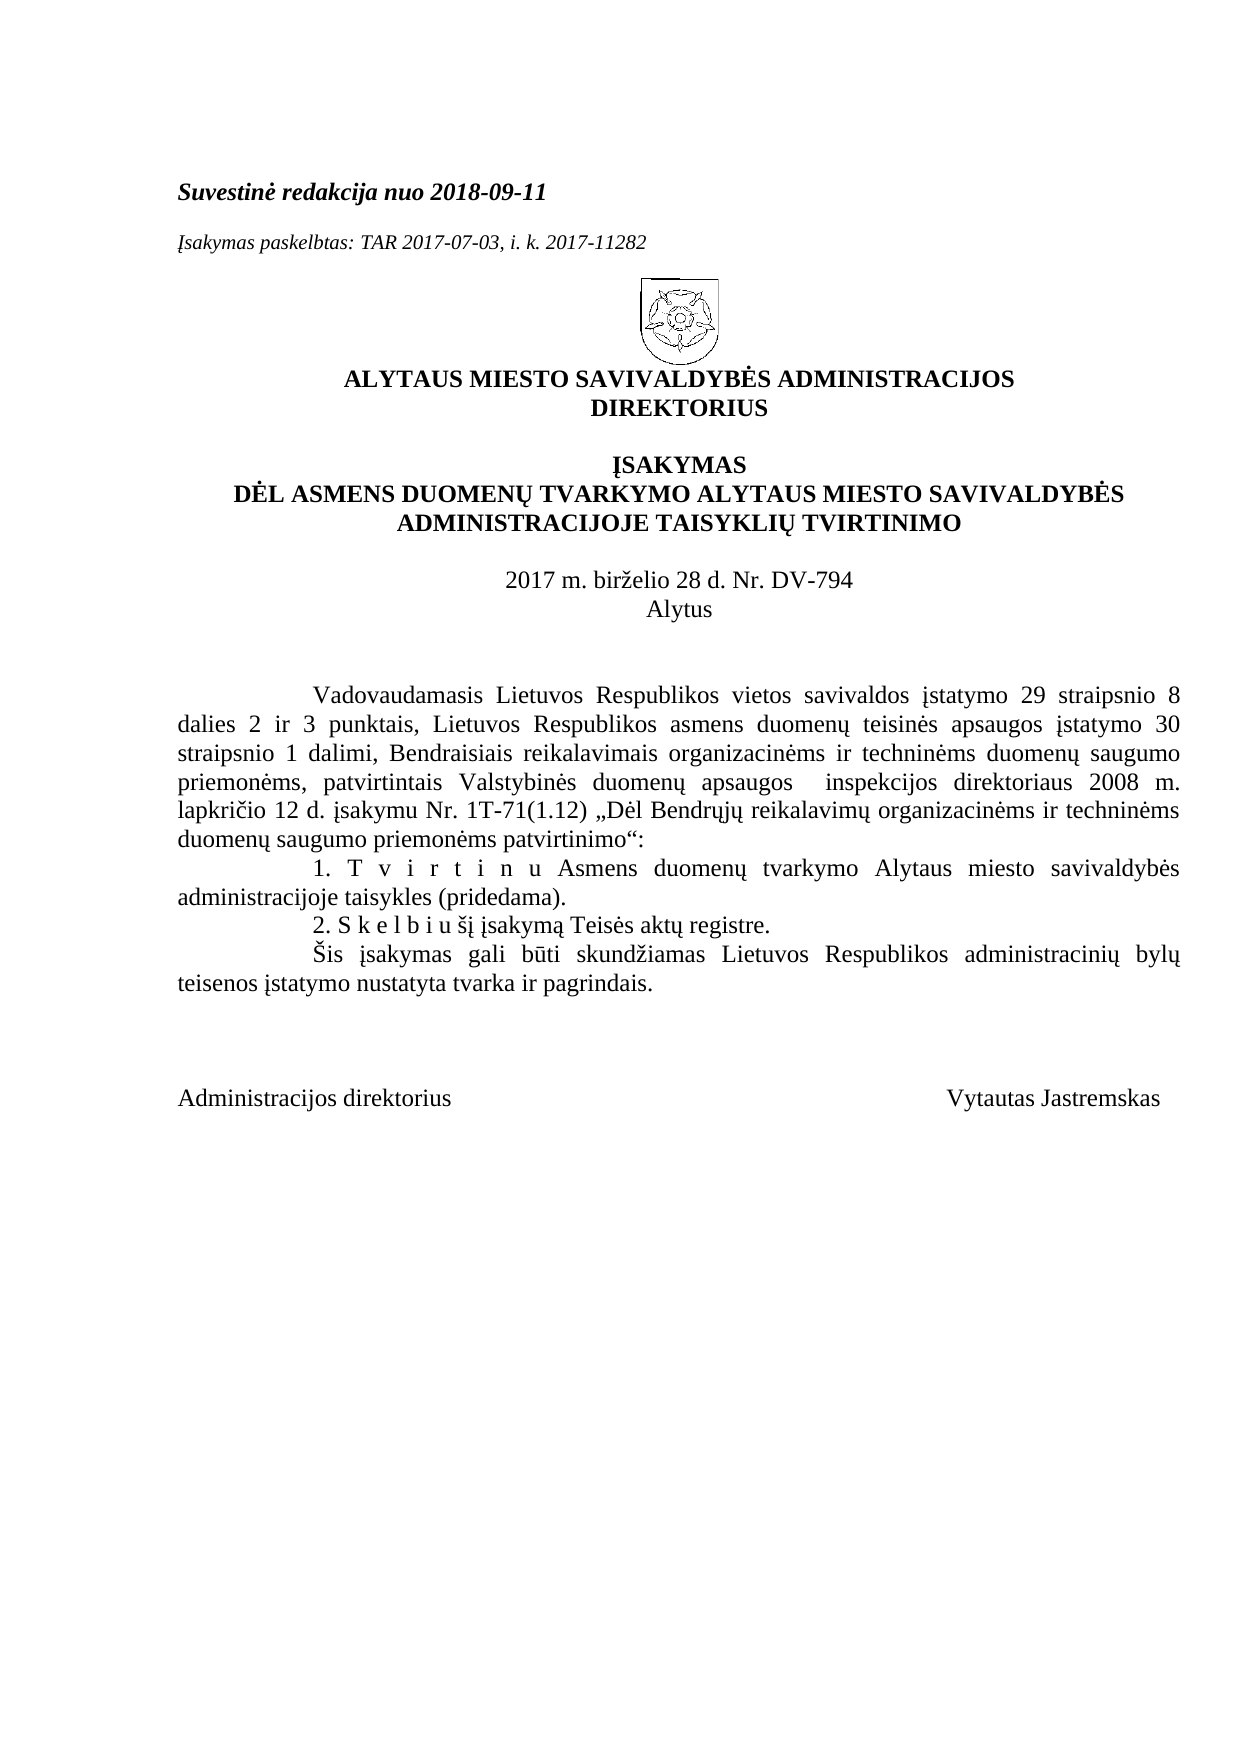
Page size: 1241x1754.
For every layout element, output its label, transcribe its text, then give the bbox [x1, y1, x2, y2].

text Administracijos direktorius Vytautas Jastremskas [177, 1083, 1181, 1112]
text ALYTAUS MIESTO SAVIVALDYBĖS ADMINISTRACIJOS [177, 364, 1181, 393]
text ĮSAKYMAS [177, 450, 1181, 479]
text Alytus [177, 594, 1181, 623]
text Suvestinė redakcija nuo 2018-09-11 [177, 177, 1181, 206]
text Vadovaudamasis Lietuvos Respublikos vietos savivaldos įstatymo 29 straipsnio 8 dalies 2 ir 3 punktais, Lietuvos Respublikos asmens duomenų teisinės apsaugos įstatymo 30 straipsnio 1 dalimi, Bendraisiais reikalavimais organizacinėms ir techninėms duomenų saugumo priemonėms, patvirtintais Valstybinės duomenų apsaugos inspekcijos direktoriaus 2008 m. lapkričio 12 d. įsakymu Nr. 1T-71(1.12) „Dėl Bendrųjų reikalavimų organizacinėms ir techninėms duomenų saugumo priemonėms patvirtinimo“: [177, 680, 1181, 853]
text DĖL ASMENS DUOMENŲ TVARKYMO ALYTAUS MIESTO SAVIVALDYBĖS ADMINISTRACIJOJE TAISYKLIŲ TVIRTINIMO [177, 479, 1181, 537]
text 2017 m. birželio 28 d. Nr. DV-794 [177, 565, 1181, 594]
text 2. S k e l b i u šį įsakymą Teisės aktų registre. [177, 910, 1181, 939]
text 1. T v i r t i n u Asmens duomenų tvarkymo Alytaus miesto savivaldybės administracijoje taisykles (pridedama). [177, 853, 1181, 910]
text DIREKTORIUS [177, 393, 1181, 422]
text Šis įsakymas gali būti skundžiamas Lietuvos Respublikos administracinių bylų teisenos įstatymo nustatyta tvarka ir pagrindais. [177, 939, 1181, 997]
text Įsakymas paskelbtas: TAR 2017-07-03, i. k. 2017-11282 [177, 230, 1181, 254]
